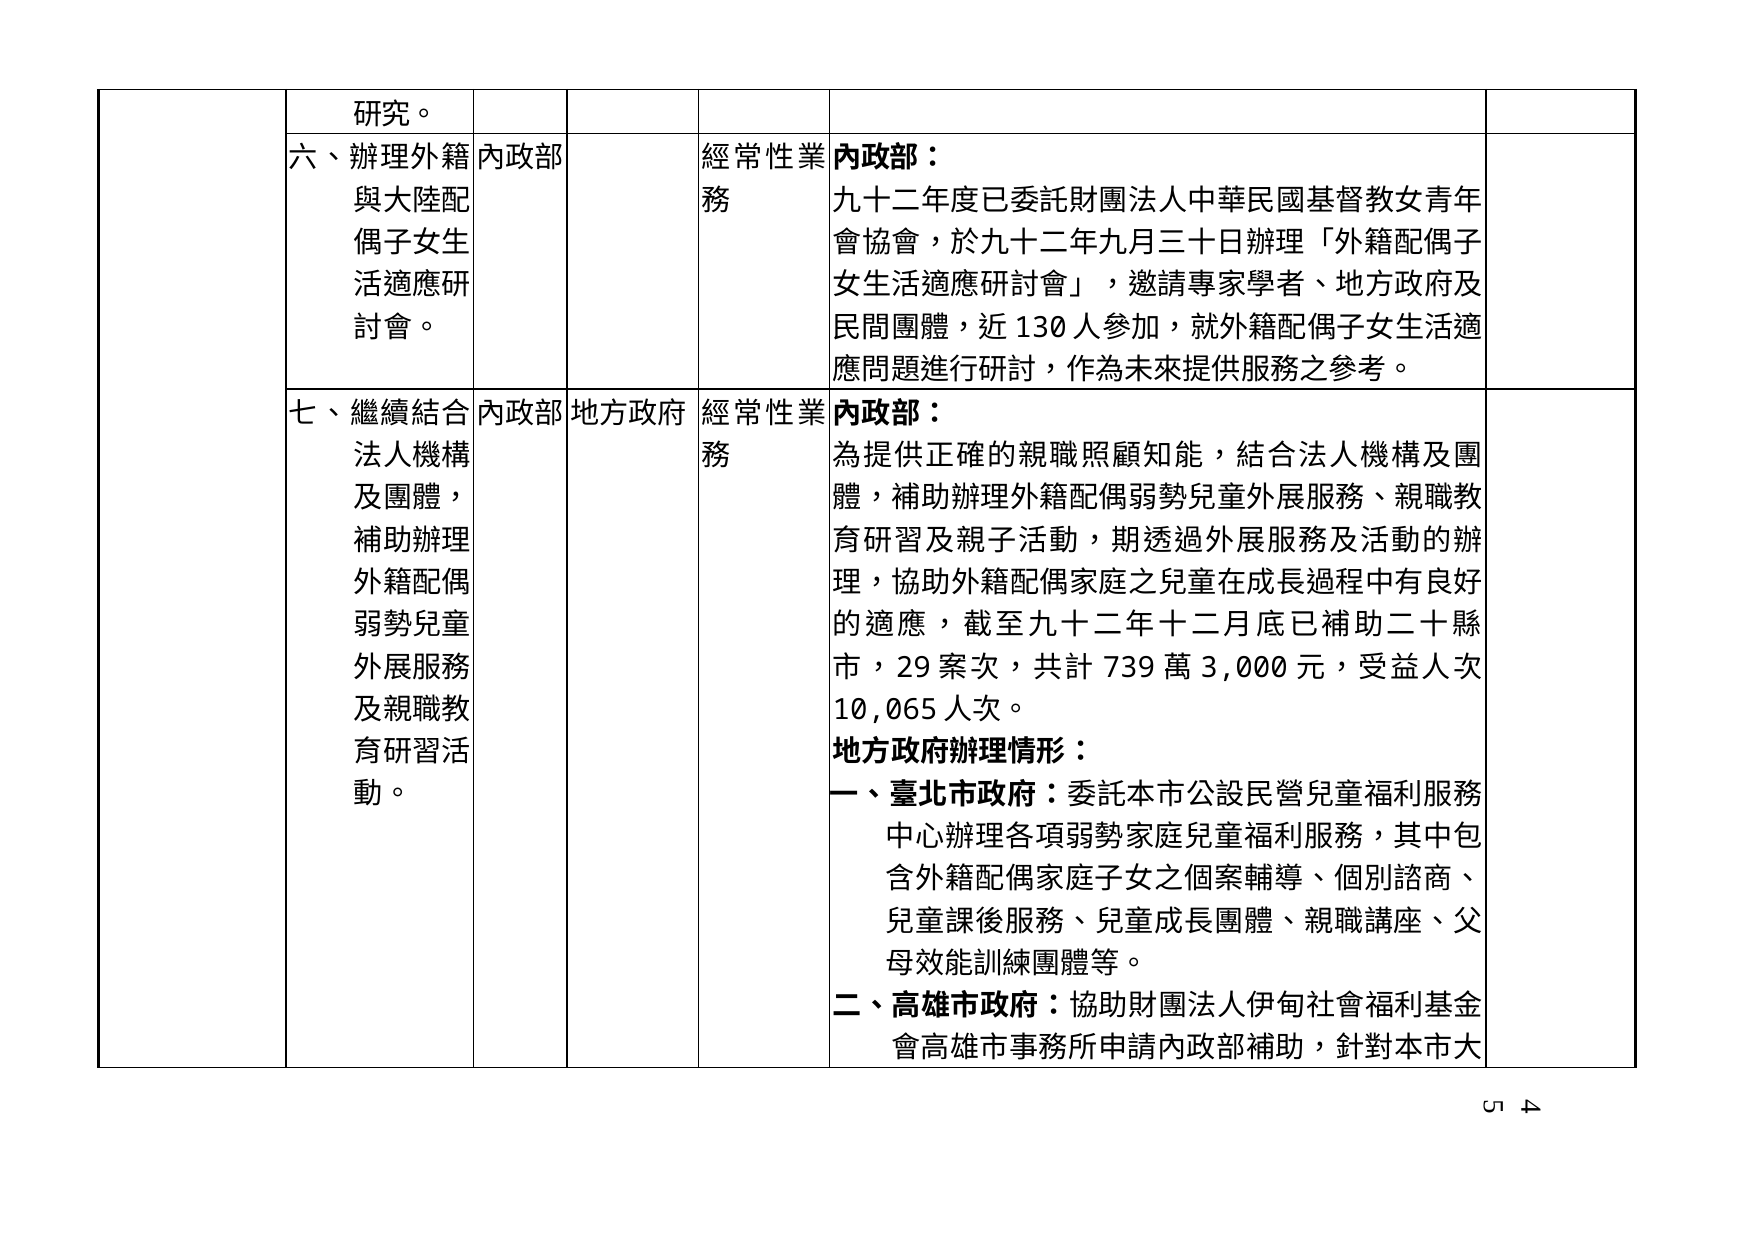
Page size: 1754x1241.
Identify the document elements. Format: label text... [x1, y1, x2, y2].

table_cell 內政部 [474, 134, 566, 388]
table_cell 研究。 [287, 90, 473, 132]
table_cell 七、繼續結合法人機構及團體，補助辦理外籍配偶弱勢兒童外展服務及親職教育研習活動。 [287, 390, 473, 1066]
table_cell 經常性業務 [699, 390, 829, 1066]
table_cell 內政部 [474, 390, 566, 1066]
table_cell 內政部： 為提供正確的親職照顧知能，結合法人機構及團體，補助辦理外籍配偶弱勢兒童外展服務、親職教育研習及親子活動，期透過外展服務及活動的辦理，協助外籍配偶家庭之兒童在成長過程中有良好的適應，截至九十二年十二月底已補助二十縣市，29案次，共計739萬3,000元，受益人次10,065人次。 地方政府辦理情形： 一、臺北市政府：委託本市公設民營兒童福利服務中心辦理各項弱勢家庭兒童福利服務，其中包含外籍配偶家庭子女之個案輔導、個別諮商、兒童課後服務、兒童成長團體、親職講座、父母效能訓練團體等。 二、高雄市政府：協助財團法人伊甸社會福利基金會高雄市事務所申請內政部補助，針對本市大 [830, 390, 1485, 1066]
table_cell [1487, 90, 1634, 132]
table_cell [568, 134, 698, 388]
table_cell 六、辦理外籍與大陸配偶子女生活適應研討會。 [287, 134, 473, 388]
table_cell 經常性業務 [699, 134, 829, 388]
table_cell [699, 90, 829, 132]
table_cell [474, 90, 566, 132]
table_cell [1487, 390, 1634, 1066]
table_cell [1487, 134, 1634, 388]
table_cell 內政部： 九十二年度已委託財團法人中華民國基督教女青年會協會，於九十二年九月三十日辦理「外籍配偶子女生活適應研討會」，邀請專家學者、地方政府及民間團體，近130人參加，就外籍配偶子女生活適應問題進行研討，作為未來提供服務之參考。 [830, 134, 1485, 388]
table_cell [100, 90, 285, 1066]
table_cell 地方政府 [568, 390, 698, 1066]
table_cell [830, 90, 1485, 132]
table_cell [568, 90, 698, 132]
